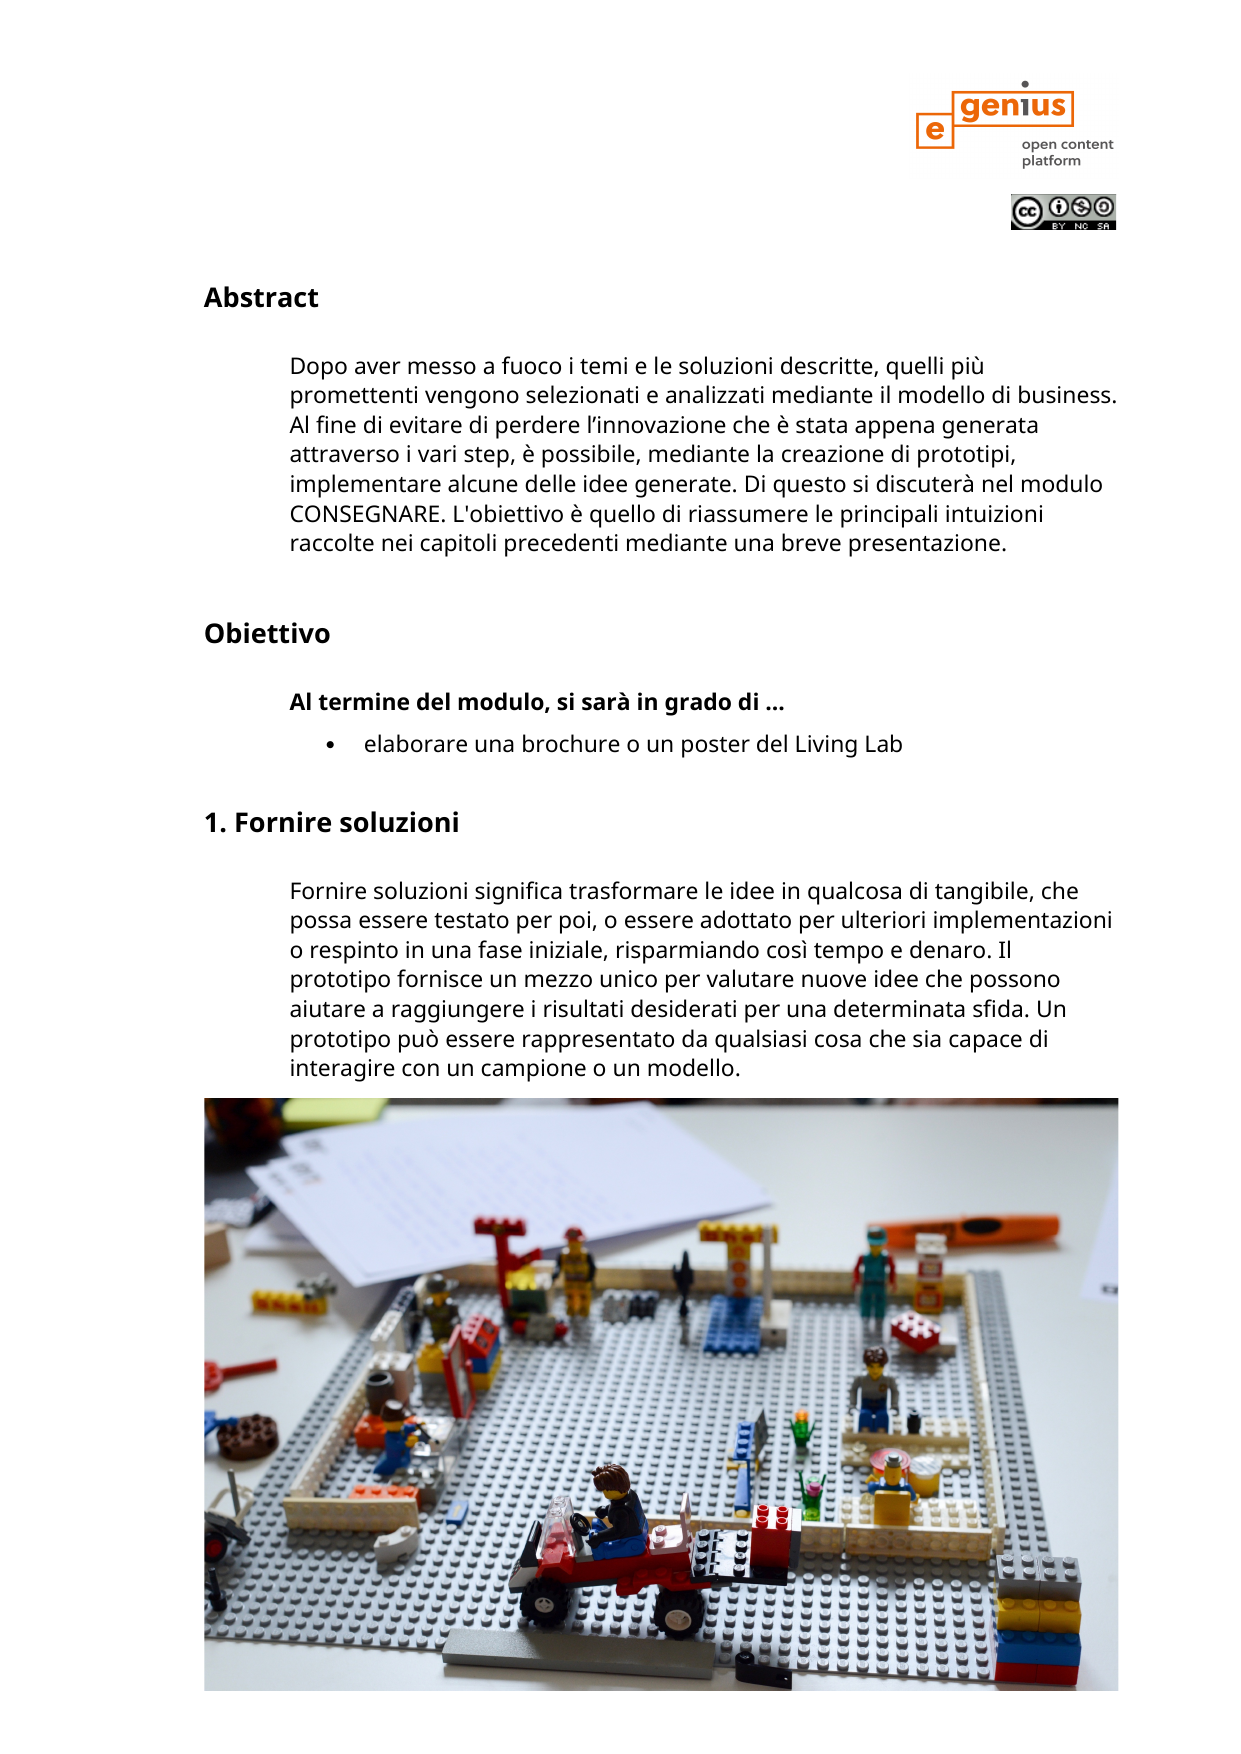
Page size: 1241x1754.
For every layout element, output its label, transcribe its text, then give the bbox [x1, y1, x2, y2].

text Al termine del modulo, si sarà in grado di ... [289, 687, 1119, 717]
subtitle Obiettivo [204, 620, 1119, 650]
list elaborare una brochure o un poster del Living Lab [327, 729, 1119, 758]
text Fornire soluzioni significa trasformare le idee in qualcosa di tangibile, che possa essere testato per poi, o essere adottato per ulteriori implementazioni o respinto in una fase iniziale, risparmiando così tempo e denaro. Il prototipo fornisce un mezzo unico per valutare nuove idee che possono aiutare a raggiungere i risultati desiderati per una determinata sfida. Un prototipo può essere rappresentato da qualsiasi cosa che sia capace di interagire con un campione o un modello. [289, 876, 1119, 1083]
subtitle Abstract [204, 283, 1119, 313]
subtitle 1. Fornire soluzioni [204, 808, 1119, 838]
text Dopo aver messo a fuoco i temi e le soluzioni descritte, quelli più promettenti vengono selezionati e analizzati mediante il modello di business. Al fine di evitare di perdere l’innovazione che è stata appena generata attraverso i vari step, è possibile, mediante la creazione di prototipi, implementare alcune delle idee generate. Di questo si discuterà nel modulo CONSEGNARE. L'obiettivo è quello di riassumere le principali intuizioni raccolte nei capitoli precedenti mediante una breve presentazione. [289, 351, 1119, 558]
